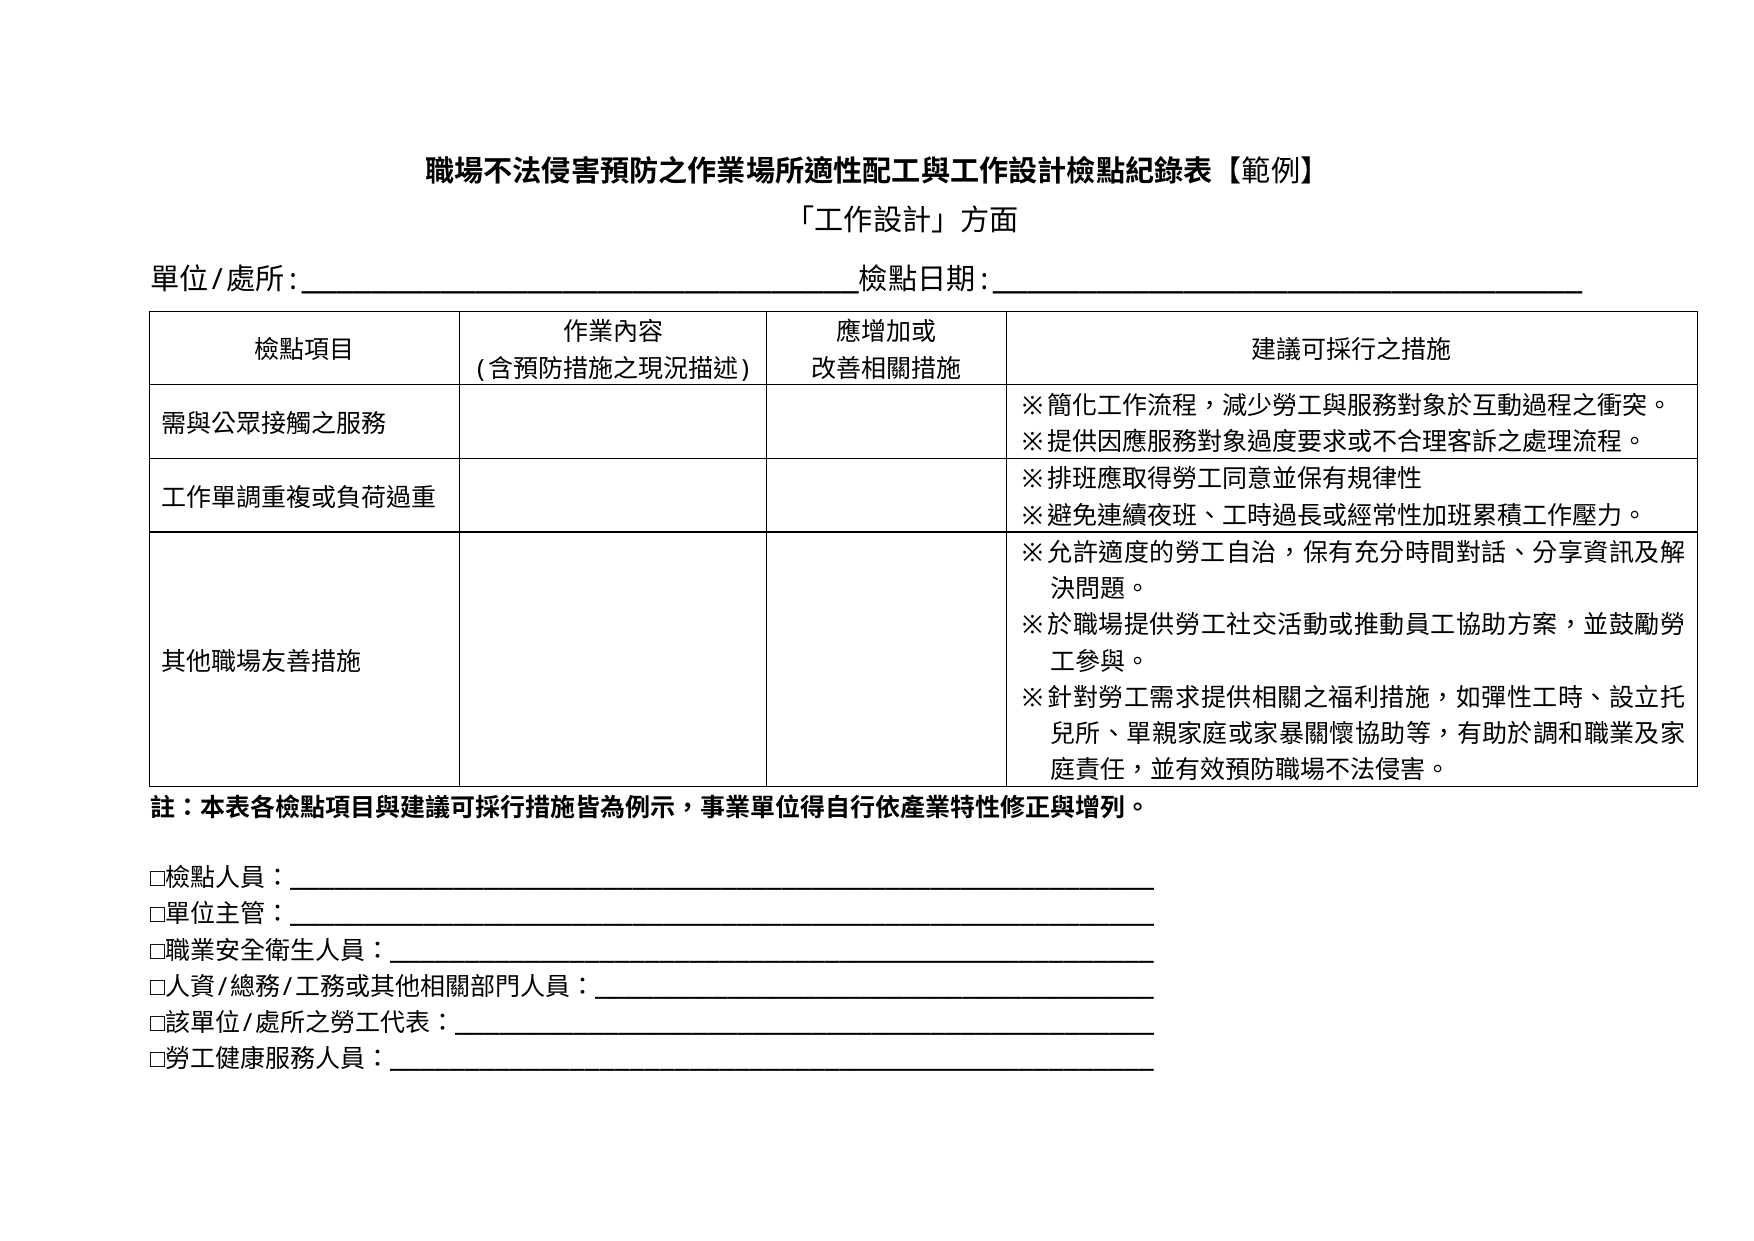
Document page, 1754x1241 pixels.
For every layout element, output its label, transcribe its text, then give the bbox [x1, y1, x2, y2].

table_cell [460, 533, 766, 786]
text 單位/處所: 檢點日期: [150, 252, 1604, 298]
text □人資/總務/工務或其他相關部門人員： [150, 966, 1604, 1003]
text □檢點人員： [150, 858, 1604, 894]
table_cell [460, 459, 766, 531]
text 註：本表各檢點項目與建議可採行措施皆為例示，事業單位得自行依產業特性修正與增列。 [150, 787, 1604, 823]
table_cell [767, 459, 1006, 531]
text □該單位/處所之勞工代表： [150, 1003, 1604, 1039]
table_header 作業內容 (含預防措施之現況描述) [460, 312, 766, 384]
table_cell ※允許適度的勞工自治，保有充分時間對話、分享資訊及解決問題。 ※於職場提供勞工社交活動或推動員工協助方案，並鼓勵勞工參與。 ※針對勞工需求提供相關之福利措施，如彈性工時、設立托兒所、單親家庭或家暴關懷協助等，有助於調和職業及家庭責任，並有效預防職場不法侵害。 [1007, 533, 1697, 786]
table_cell [767, 533, 1006, 786]
text □職業安全衛生人員： [150, 930, 1604, 966]
table_cell ※排班應取得勞工同意並保有規律性 ※避免連續夜班、工時過長或經常性加班累積工作壓力。 [1007, 459, 1697, 531]
table_header 應增加或 改善相關措施 [767, 312, 1006, 384]
table_header 建議可採行之措施 [1007, 312, 1697, 384]
table_cell ※簡化工作流程，減少勞工與服務對象於互動過程之衝突。 ※提供因應服務對象過度要求或不合理客訴之處理流程。 [1007, 385, 1697, 458]
table_cell [460, 385, 766, 458]
table_cell 工作單調重複或負荷過重 [150, 459, 459, 531]
table_cell 其他職場友善措施 [150, 533, 459, 786]
table_cell 需與公眾接觸之服務 [150, 385, 459, 458]
table_cell [767, 385, 1006, 458]
table_header 檢點項目 [150, 312, 459, 384]
text □單位主管： [150, 894, 1604, 930]
text □勞工健康服務人員： [150, 1039, 1604, 1075]
text 「工作設計」方面 [200, 190, 1604, 240]
text 職場不法侵害預防之作業場所適性配工與工作設計檢點紀錄表【範例】 [150, 148, 1604, 190]
